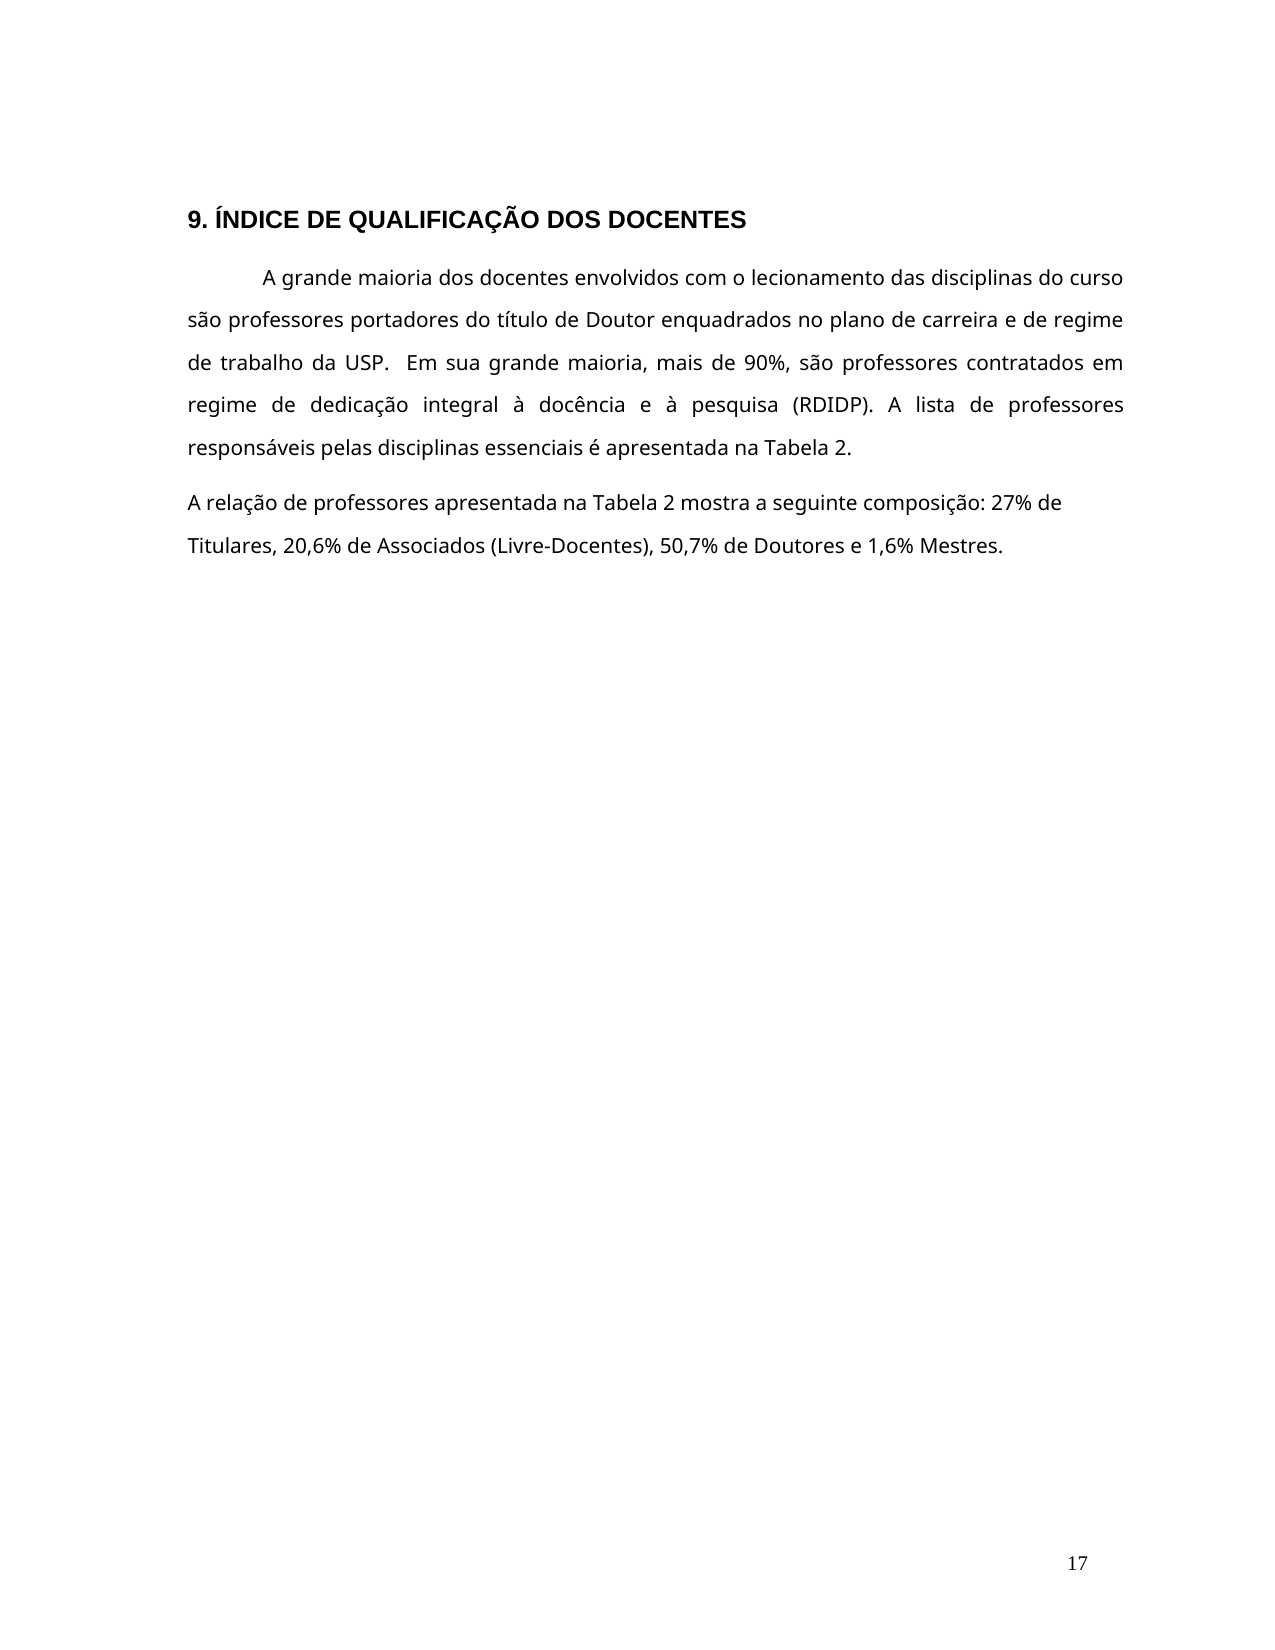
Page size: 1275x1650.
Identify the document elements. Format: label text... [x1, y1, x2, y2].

subtitle 9. ÍNDICE DE QUALIFICAÇÃO DOS DOCENTES [187, 205, 1125, 234]
text A grande maioria dos docentes envolvidos com o lecionamento das disciplinas do curso são professores portadores do título de Doutor enquadrados no plano de carreira e de regime de trabalho da USP. Em sua grande maioria, mais de 90%, são professores contratados em regime de dedicação integral à docência e à pesquisa (RDIDP). A lista de professores responsáveis pelas disciplinas essenciais é apresentada na Tabela 2. [187, 263, 1125, 461]
text A relação de professores apresentada na Tabela 2 mostra a seguinte composição: 27% de Titulares, 20,6% de Associados (Livre-Docentes), 50,7% de Doutores e 1,6% Mestres. [187, 488, 1125, 559]
